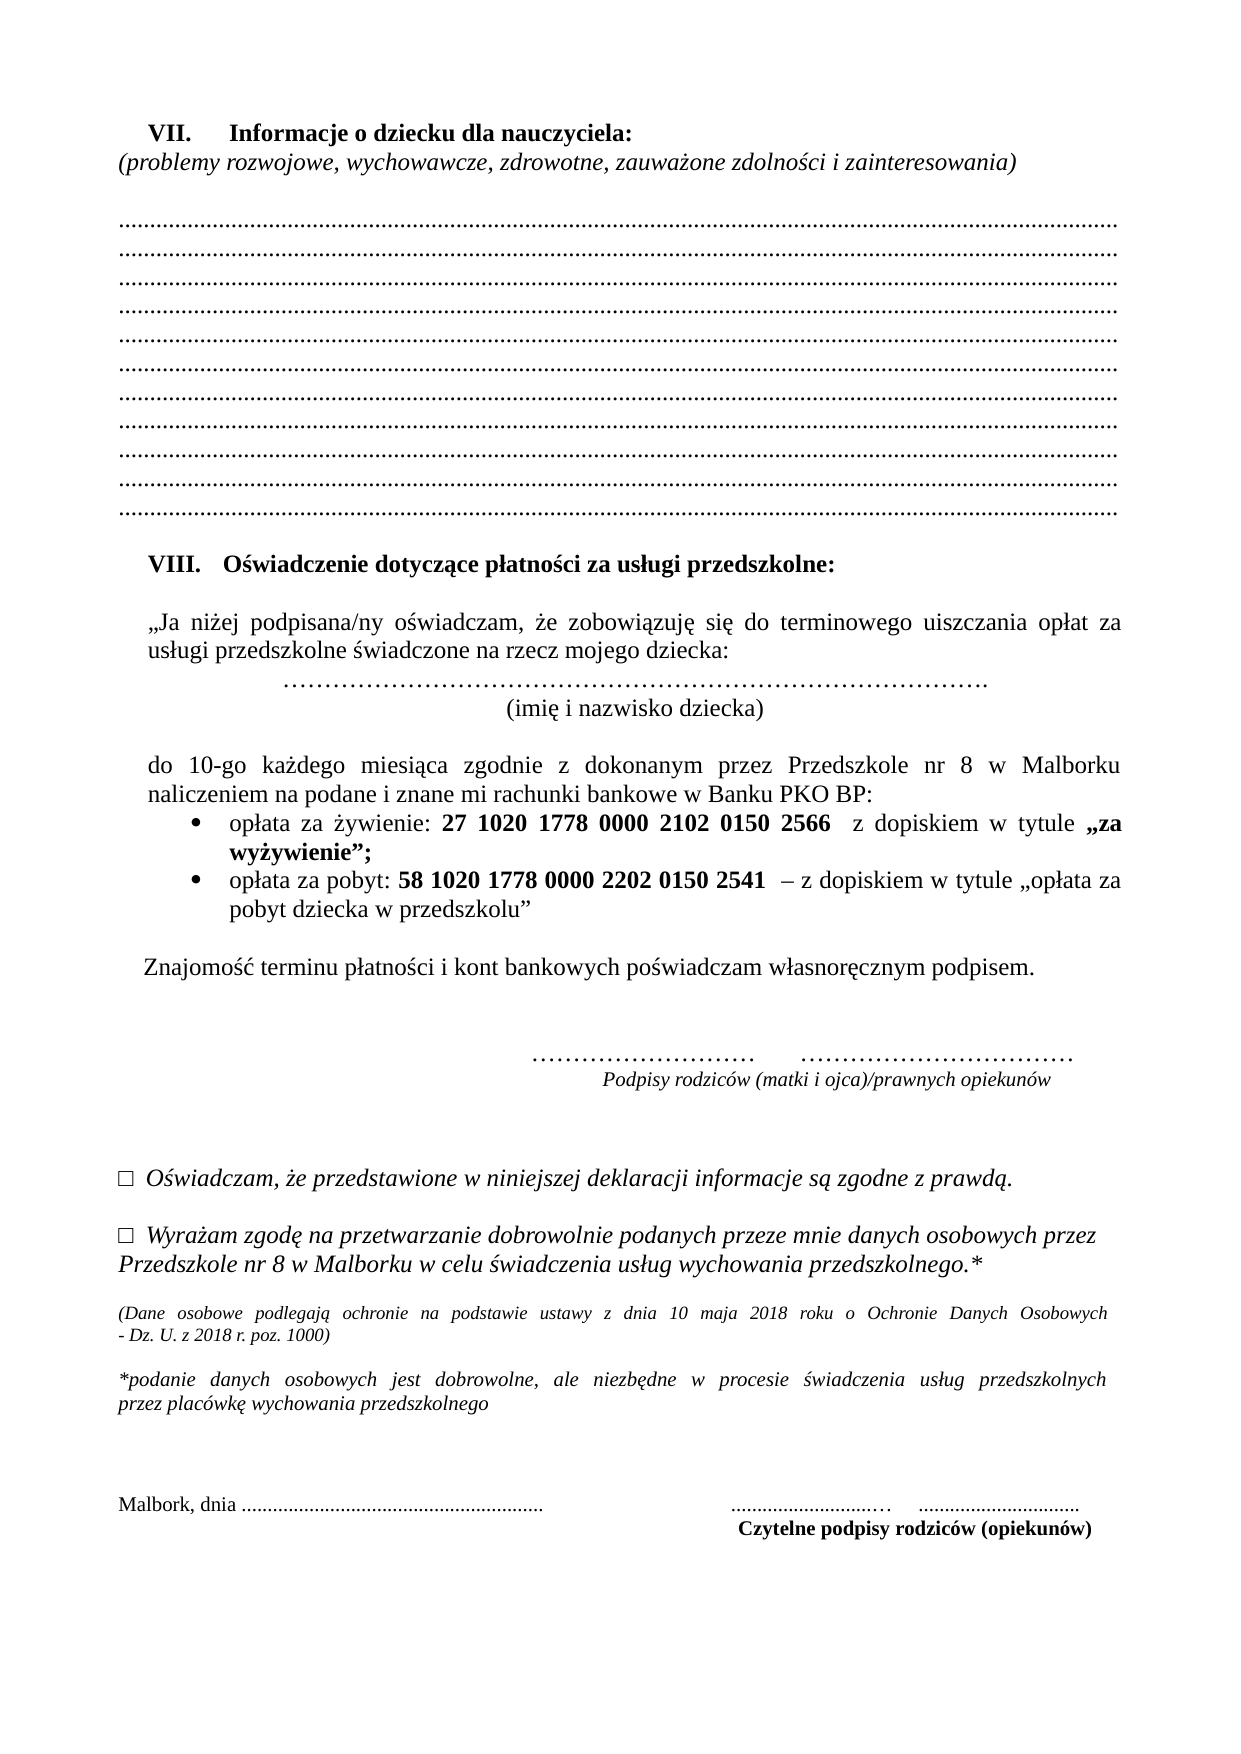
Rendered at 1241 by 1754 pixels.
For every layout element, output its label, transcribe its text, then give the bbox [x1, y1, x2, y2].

text (problemy rozwojowe, wychowawcze, zdrowotne, zauważone zdolności i zainteresowania) [118, 147, 1122, 176]
text Czytelne podpisy rodziców (opiekunów) [118, 1516, 1122, 1540]
text do 10-go każdego miesiąca zgodnie z dokonanym przez Przedszkole nr 8 w Malborku naliczeniem na podane i znane mi rachunki bankowe w Banku PKO BP: [148, 751, 1122, 808]
list opłata za pobyt: 58 1020 1778 0000 2202 0150 2541 – z dopiskiem w tytule „opłata za pobyt dziecka w przedszkolu” [192, 866, 1122, 923]
text *podanie danych osobowych jest dobrowolne, ale niezbędne w procesie świadczenia usług przedszkolnych przez placówkę wychowania przedszkolnego [118, 1367, 1122, 1415]
text ................................................................................................................................................................................................................................................................................................................................................................................................................................................................................................................................................................................................................................................................................................................................................................................................................................................................................................................................................................................................................................................................................................................................................................................................................................................................................................................................................................................................................................................................................................................................................................................................................................................................................................................................................................................................................................ [118, 204, 1122, 521]
list Oświadczenie dotyczące płatności za usługi przedszkolne: [148, 549, 1122, 578]
text Znajomość terminu płatności i kont bankowych poświadczam własnoręcznym podpisem. [118, 952, 1122, 981]
text „Ja niżej podpisana/ny oświadczam, że zobowiązuję się do terminowego uiszczania opłat za usługi przedszkolne świadczone na rzecz mojego dziecka: [148, 607, 1122, 664]
text □ Oświadczam, że przedstawione w niniejszej deklaracji informacje są zgodne z prawdą. [118, 1163, 1122, 1192]
text (Dane osobowe podlegają ochronie na podstawie ustawy z dnia 10 maja 2018 roku o Ochronie Danych Osobowych - Dz. U. z 2018 r. poz. 1000) [118, 1302, 1122, 1345]
text (imię i nazwisko dziecka) [148, 693, 1122, 722]
list Informacje o dziecku dla nauczyciela: [148, 118, 1122, 147]
list opłata za żywienie: 27 1020 1778 0000 2102 0150 2566 z dopiskiem w tytule „za wyżywienie”; [192, 808, 1122, 866]
text □ Wyrażam zgodę na przetwarzanie dobrowolnie podanych przeze mnie danych osobowych przez Przedszkole nr 8 w Malborku w celu świadczenia usług wychowania przedszkolnego.* [118, 1221, 1122, 1278]
text Podpisy rodziców (matki i ojca)/prawnych opiekunów [118, 1067, 1122, 1091]
text …………………………………………………………………………. [148, 664, 1122, 693]
text ……………………… …………………………… [118, 1038, 1122, 1067]
text Malbork, dnia .......................................................... ...........................… ............................... [118, 1492, 1122, 1516]
